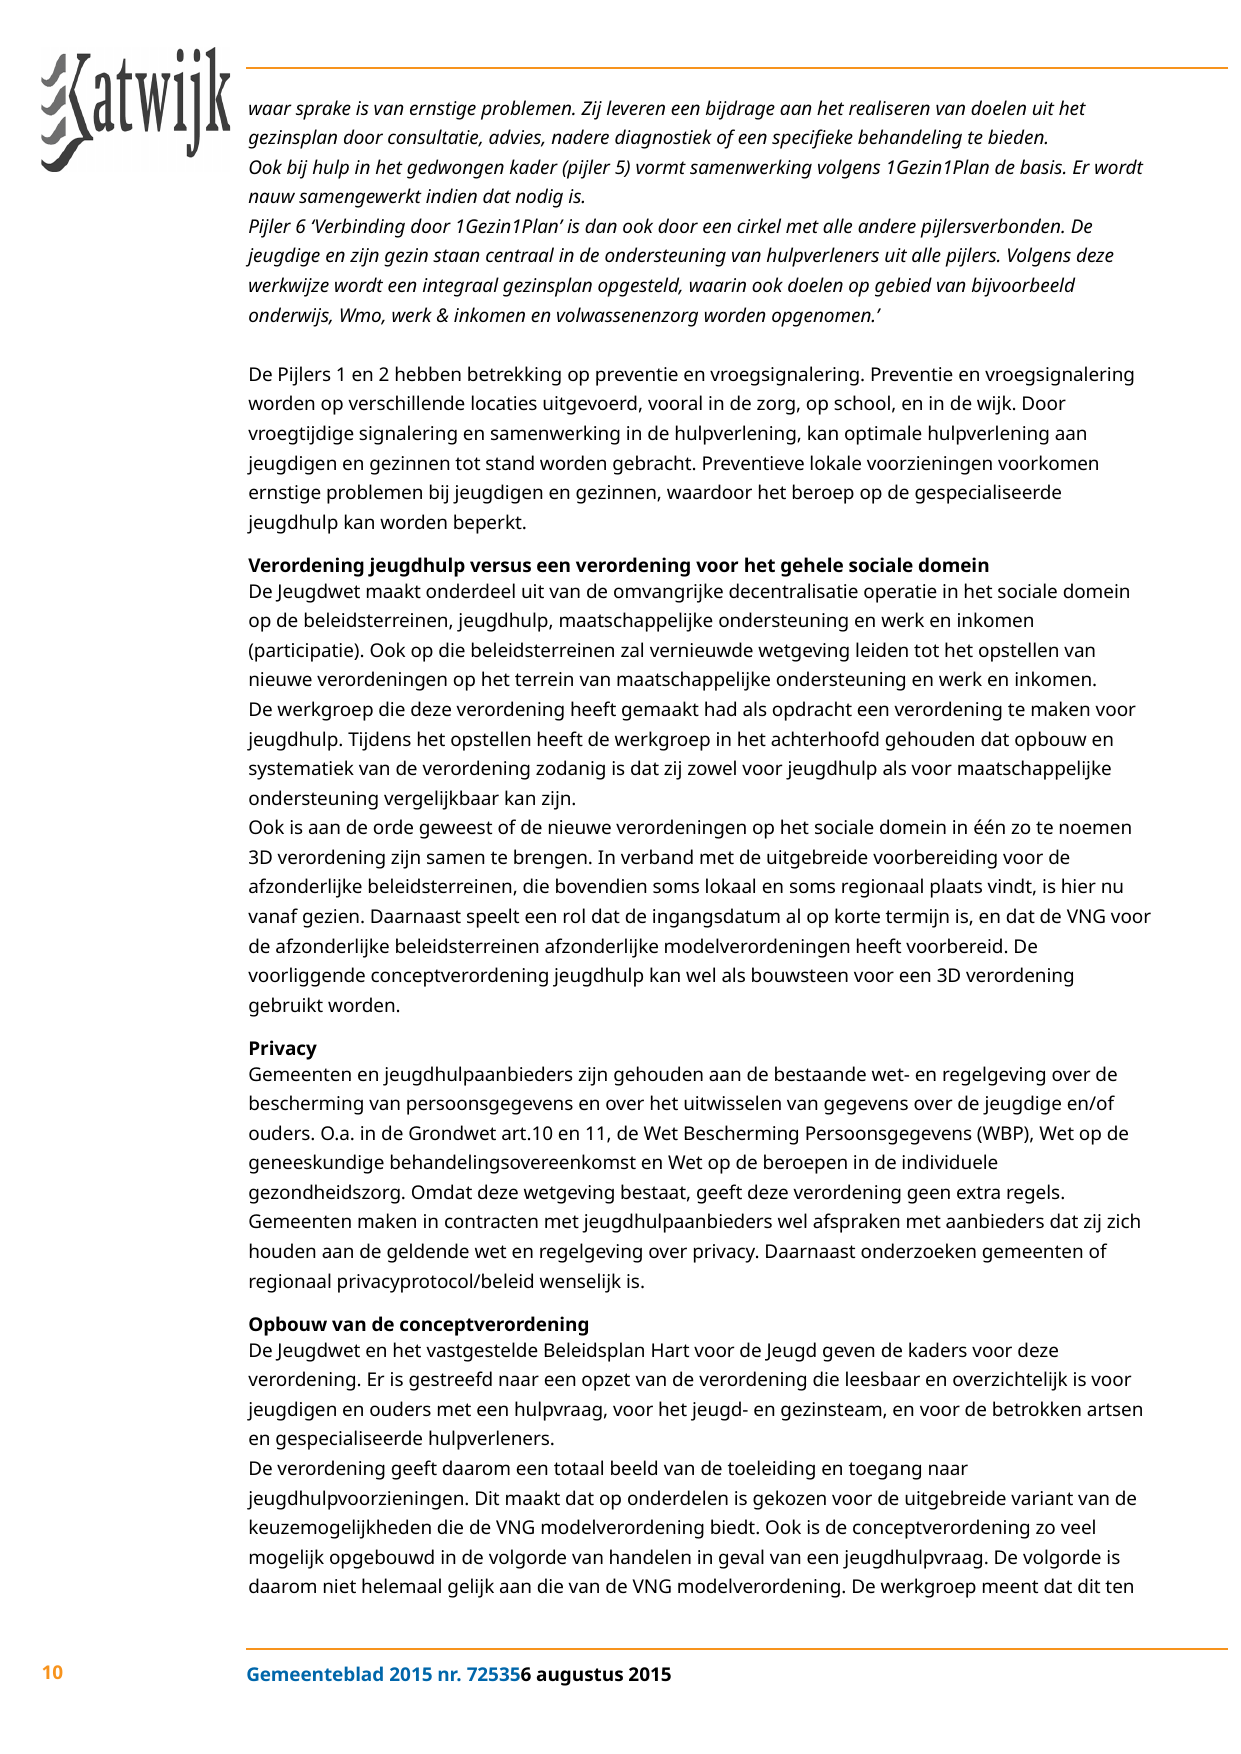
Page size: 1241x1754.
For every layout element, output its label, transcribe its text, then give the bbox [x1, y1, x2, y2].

text De Pijlers 1 en 2 hebben betrekking op preventie en vroegsignalering. Preventie en vroegsignalering worden op verschillende locaties uitgevoerd, vooral in de zorg, op school, en in de wijk. Door vroegtijdige signalering en samenwerking in de hulpverlening, kan optimale hulpverlening aan jeugdigen en gezinnen tot stand worden gebracht. Preventieve lokale voorzieningen voorkomen ernstige problemen bij jeugdigen en gezinnen, waardoor het beroep op de gespecialiseerde jeugdhulp kan worden beperkt. [248, 361, 1152, 535]
text Verordening jeugdhulp versus een verordening voor het gehele sociale domein [248, 552, 1152, 578]
text Opbouw van de conceptverordening [248, 1311, 1152, 1337]
text Pijler 6 ‘Verbinding door 1Gezin1Plan’ is dan ook door een cirkel met alle andere pijlersverbonden. De jeugdige en zijn gezin staan centraal in de ondersteuning van hulpverleners uit alle pijlers. Volgens deze werkwijze wordt een integraal gezinsplan opgesteld, waarin ook doelen op gebied van bijvoorbeeld onderwijs, Wmo, werk & inkomen en volwassenenzorg worden opgenomen.’ [248, 213, 1152, 328]
text Privacy [248, 1035, 1152, 1061]
text De verordening geeft daarom een totaal beeld van de toeleiding en toegang naar jeugdhulpvoorzieningen. Dit maakt dat op onderdelen is gekozen voor de uitgebreide variant van de keuzemogelijkheden die de VNG modelverordening biedt. Ook is de conceptverordening zo veel mogelijk opgebouwd in de volgorde van handelen in geval van een jeugdhulpvraag. De volgorde is daarom niet helemaal gelijk aan die van de VNG modelverordening. De werkgroep meent dat dit ten [248, 1455, 1152, 1599]
text De werkgroep die deze verordening heeft gemaakt had als opdracht een verordening te maken voor jeugdhulp. Tijdens het opstellen heeft de werkgroep in het achterhoofd gehouden dat opbouw en systematiek van de verordening zodanig is dat zij zowel voor jeugdhulp als voor maatschappelijke ondersteuning vergelijkbaar kan zijn. [248, 696, 1152, 811]
text Ook bij hulp in het gedwongen kader (pijler 5) vormt samenwerking volgens 1Gezin1Plan de basis. Er wordt nauw samengewerkt indien dat nodig is. [248, 154, 1152, 209]
text De Jeugdwet en het vastgestelde Beleidsplan Hart voor de Jeugd geven de kaders voor deze verordening. Er is gestreefd naar een opzet van de verordening die leesbaar en overzichtelijk is voor jeugdigen en ouders met een hulpvraag, voor het jeugd- en gezinsteam, en voor de betrokken artsen en gespecialiseerde hulpverleners. [248, 1337, 1152, 1451]
text De Jeugdwet maakt onderdeel uit van de omvangrijke decentralisatie operatie in het sociale domein op de beleidsterreinen, jeugdhulp, maatschappelijke ondersteuning en werk en inkomen (participatie). Ook op die beleidsterreinen zal vernieuwde wetgeving leiden tot het opstellen van nieuwe verordeningen op het terrein van maatschappelijke ondersteuning en werk en inkomen. [248, 578, 1152, 692]
text Gemeenten en jeugdhulpaanbieders zijn gehouden aan de bestaande wet- en regelgeving over de bescherming van persoonsgegevens en over het uitwisselen van gegevens over de jeugdige en/of ouders. O.a. in de Grondwet art.10 en 11, de Wet Bescherming Persoonsgegevens (WBP), Wet op de geneeskundige behandelingsovereenkomst en Wet op de beroepen in de individuele gezondheidszorg. Omdat deze wetgeving bestaat, geeft deze verordening geen extra regels. Gemeenten maken in contracten met jeugdhulpaanbieders wel afspraken met aanbieders dat zij zich houden aan de geldende wet en regelgeving over privacy. Daarnaast onderzoeken gemeenten of regionaal privacyprotocol/beleid wenselijk is. [248, 1061, 1152, 1294]
text waar sprake is van ernstige problemen. Zij leveren een bijdrage aan het realiseren van doelen uit het gezinsplan door consultatie, advies, nadere diagnostiek of een specifieke behandeling te bieden. [248, 95, 1152, 150]
picture [41, 47, 231, 172]
text Ook is aan de orde geweest of de nieuwe verordeningen op het sociale domein in één zo te noemen 3D verordening zijn samen te brengen. In verband met de uitgebreide voorbereiding voor de afzonderlijke beleidsterreinen, die bovendien soms lokaal en soms regionaal plaats vindt, is hier nu vanaf gezien. Daarnaast speelt een rol dat de ingangsdatum al op korte termijn is, en dat de VNG voor de afzonderlijke beleidsterreinen afzonderlijke modelverordeningen heeft voorbereid. De voorliggende conceptverordening jeugdhulp kan wel als bouwsteen voor een 3D verordening gebruikt worden. [248, 814, 1152, 1018]
